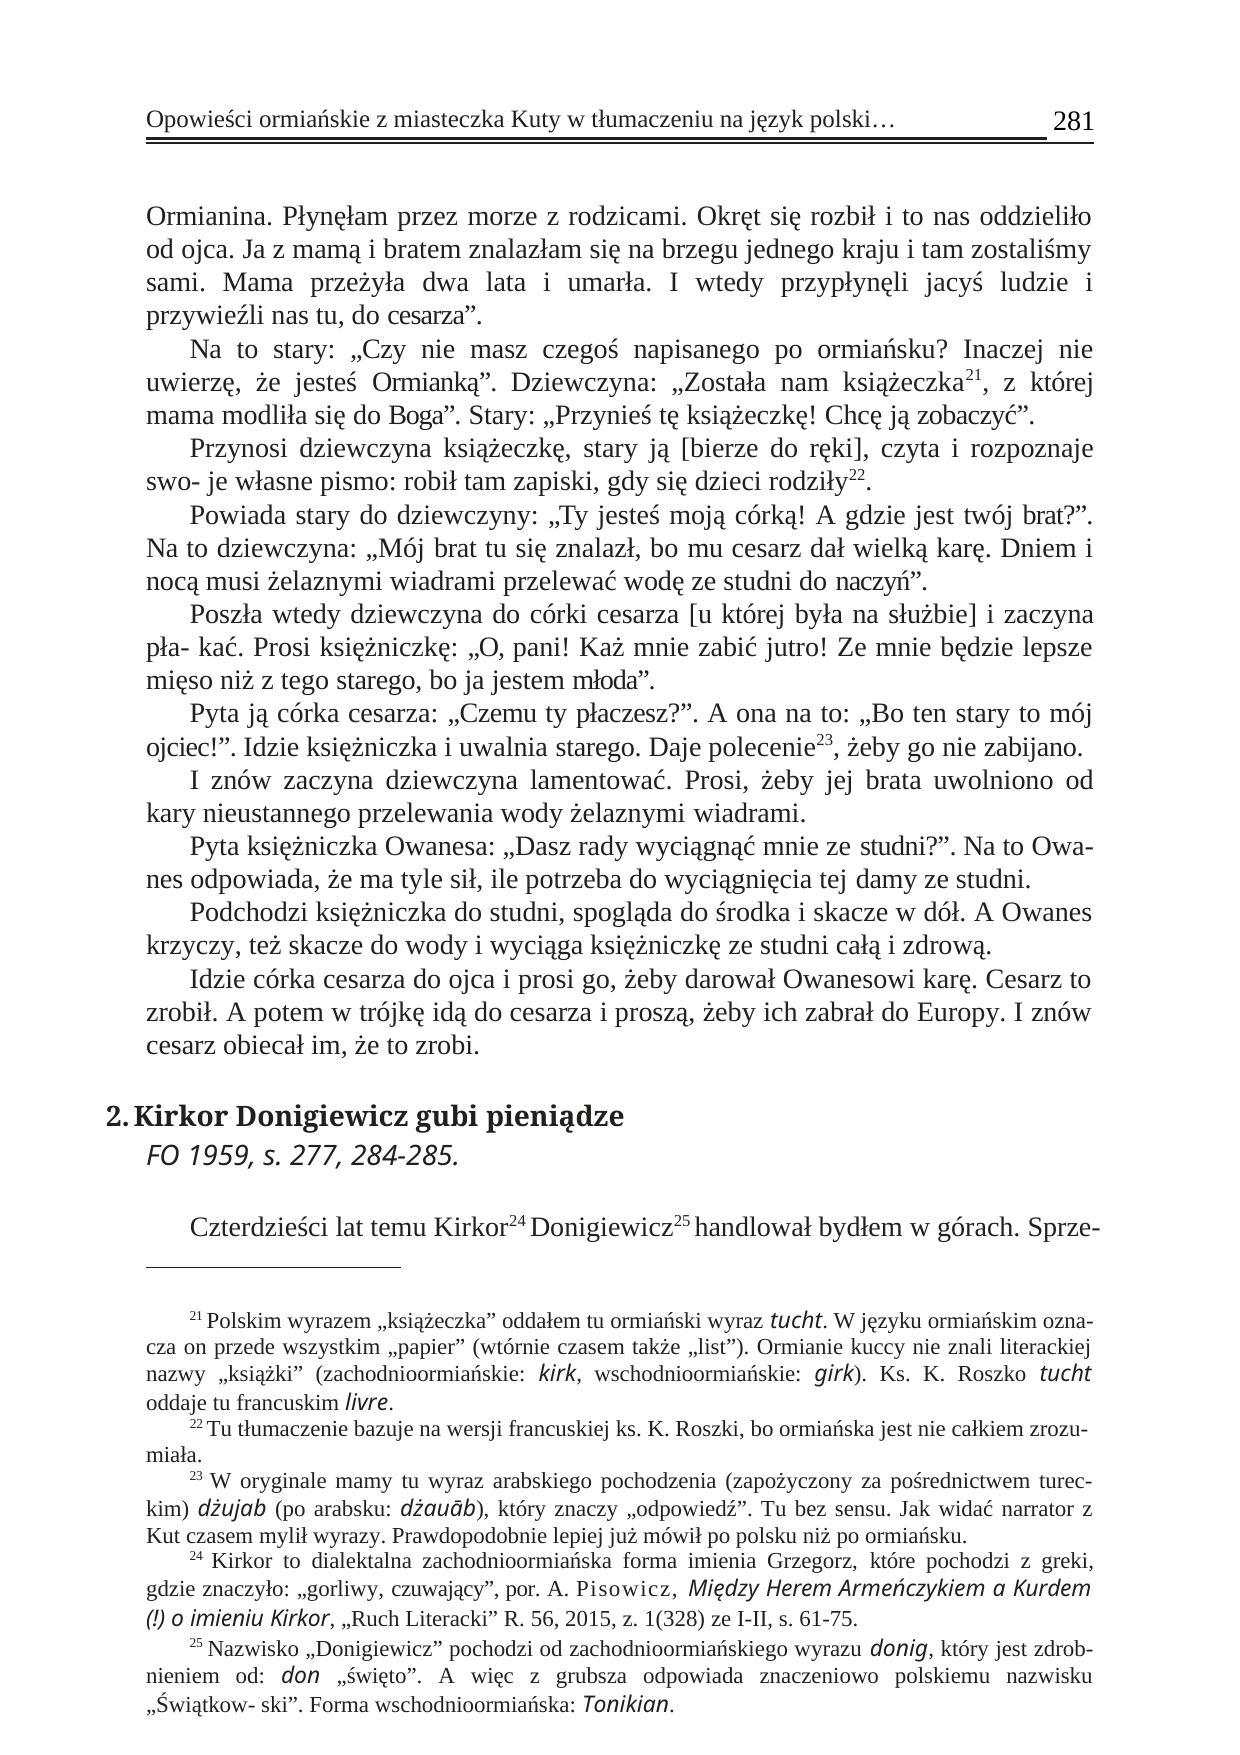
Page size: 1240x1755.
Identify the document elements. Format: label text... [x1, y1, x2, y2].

text FO 1959, s. 277, 284-285. [146, 1135, 1106, 1173]
text Przynosi dziewczyna książeczkę, stary ją [bierze do ręki], czyta i rozpoznaje swo- je własne pismo: robił tam zapiski, gdy się dzieci rodziły22. [146, 431, 1094, 497]
text Pyta księżniczka Owanesa: „Dasz rady wyciągnąć mnie ze studni?”. Na to Owa- nes odpowiada, że ma tyle sił, ile potrzeba do wyciągnięcia tej damy ze studni. [146, 829, 1094, 894]
text Powiada stary do dziewczyny: „Ty jesteś moją córką! A gdzie jest twój brat?”. Na to dziewczyna: „Mój brat tu się znalazł, bo mu cesarz dał wielką karę. Dniem i nocą musi żelaznymi wiadrami przelewać wodę ze studni do naczyń”. [146, 498, 1094, 596]
text Czterdzieści lat temu Kirkor24 Donigiewicz25 handlował bydłem w górach. Sprze- [189, 1210, 1106, 1243]
text Pyta ją córka cesarza: „Czemu ty płaczesz?”. A ona na to: „Bo ten stary to mój ojciec!”. Idzie księżniczka i uwalnia starego. Daje polecenie23, żeby go nie zabijano. [146, 697, 1094, 762]
text I znów zaczyna dziewczyna lamentować. Prosi, żeby jej brata uwolniono od kary nieustannego przelewania wody żelaznymi wiadrami. [146, 763, 1094, 828]
text miała. [146, 1442, 1106, 1467]
text Na to stary: „Czy nie masz czegoś napisanego po ormiańsku? Inaczej nie uwierzę, że jesteś Ormianką”. Dziewczyna: „Została nam książeczka21, z której mama modliła się do Boga”. Stary: „Przynieś tę książeczkę! Chcę ją zobaczyć”. [146, 332, 1094, 430]
text 22 Tu tłumaczenie bazuje na wersji francuskiej ks. K. Roszki, bo ormiańska jest nie całkiem zrozu- [189, 1417, 1106, 1442]
text Ormianina. Płynęłam przez morze z rodzicami. Okręt się rozbił i to nas oddzieliło od ojca. Ja z mamą i bratem znalazłam się na brzegu jednego kraju i tam zostaliśmy sami. Mama przeżyła dwa lata i umarła. I wtedy przypłynęli jacyś ludzie i przywieźli nas tu, do cesarza”. [146, 199, 1094, 331]
list Kirkor Donigiewicz gubi pieniądze [106, 1097, 1106, 1135]
text Poszła wtedy dziewczyna do córki cesarza [u której była na służbie] i zaczyna pła- kać. Prosi księżniczkę: „O, pani! Każ mnie zabić jutro! Ze mnie będzie lepsze mięso niż z tego starego, bo ja jestem młoda”. [146, 597, 1094, 696]
text Podchodzi księżniczka do studni, spogląda do środka i skacze w dół. A Owanes krzyczy, też skacze do wody i wyciąga księżniczkę ze studni całą i zdrową. [146, 895, 1094, 961]
text 24 Kirkor to dialektalna zachodnioormiańska forma imienia Grzegorz, które pochodzi z greki, gdzie znaczyło: „gorliwy, czuwający”, por. A. Pisowicz, Między Herem Armeńczykiem a Kurdem (!) o imieniu Kirkor, „Ruch Literacki” R. 56, 2015, z. 1(328) ze I-II, s. 61-75. [146, 1549, 1094, 1633]
text 25 Nazwisko „Donigiewicz” pochodzi od zachodnioormiańskiego wyrazu donig, który jest zdrob- nieniem od: don „święto”. A więc z grubsza odpowiada znaczeniowo polskiemu nazwisku „Świątkow- ski”. Forma wschodnioormiańska: Tonikian. [146, 1633, 1094, 1719]
text 21 Polskim wyrazem „książeczka” oddałem tu ormiański wyraz tucht. W języku ormiańskim ozna- cza on przede wszystkim „papier” (wtórnie czasem także „list”). Ormianie kuccy nie znali literackiej nazwy „książki” (zachodnioormiańskie: kirk, wschodnioormiańskie: girk). Ks. K. Roszko tucht oddaje tu francuskim livre. [146, 1306, 1094, 1417]
text 23 W oryginale mamy tu wyraz arabskiego pochodzenia (zapożyczony za pośrednictwem turec- kim) dżujab (po arabsku: dżauāb), który znaczy „odpowiedź”. Tu bez sensu. Jak widać narrator z Kut czasem mylił wyrazy. Prawdopodobnie lepiej już mówił po polsku niż po ormiańsku. [146, 1468, 1094, 1548]
text Idzie córka cesarza do ojca i prosi go, żeby darował Owanesowi karę. Cesarz to zrobił. A potem w trójkę idą do cesarza i proszą, żeby ich zabrał do Europy. I znów cesarz obiecał im, że to zrobi. [146, 962, 1094, 1060]
